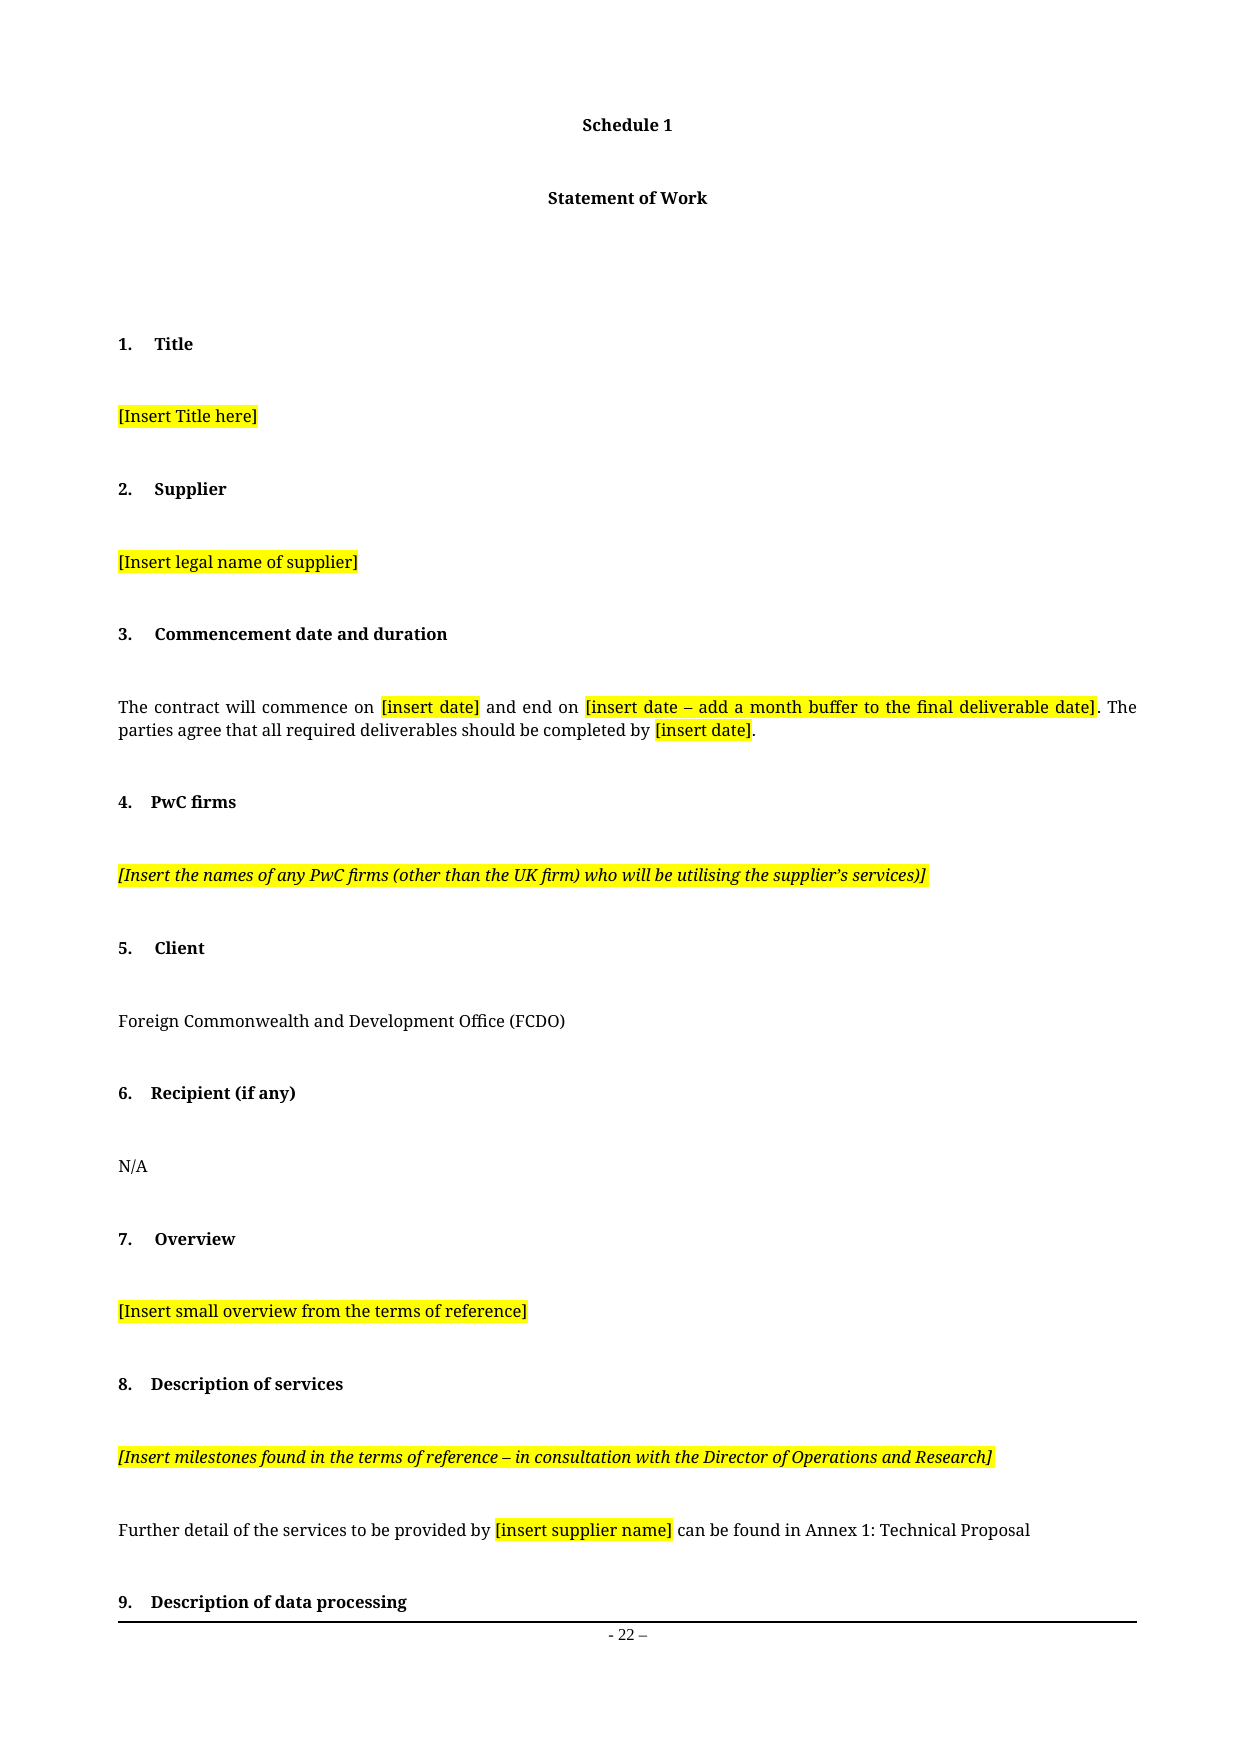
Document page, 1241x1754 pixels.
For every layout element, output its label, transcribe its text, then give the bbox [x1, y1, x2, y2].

text 3. Commencement date and duration [118, 623, 1137, 646]
text Schedule 1 [118, 114, 1137, 137]
text Foreign Commonwealth and Development Office (FCDO) [118, 1009, 1137, 1032]
text 9. Description of data processing [118, 1591, 1137, 1614]
text The contract will commence on [insert date] and end on [insert date – add a month buffer to the final deliverable date]. The parties agree that all required deliverables should be completed by [insert date]. [118, 696, 1137, 741]
text 2. Supplier [118, 478, 1137, 500]
text 8. Description of services [118, 1373, 1137, 1396]
text [Insert milestones found in the terms of reference – in consultation with the Director of Operations and Research] [118, 1446, 1137, 1468]
text 6. Recipient (if any) [118, 1082, 1137, 1105]
text [Insert small overview from the terms of reference] [118, 1300, 1137, 1323]
text Further detail of the services to be provided by [insert supplier name] can be found in Annex 1: Technical Proposal [118, 1518, 1137, 1541]
text N/A [118, 1155, 1137, 1177]
text [Insert the names of any PwC firms (other than the UK firm) who will be utilising the supplier’s services)] [118, 864, 1137, 887]
text 5. Client [118, 937, 1137, 959]
text 7. Overview [118, 1227, 1137, 1250]
text 4. PwC firms [118, 791, 1137, 814]
text 1. Title [118, 332, 1137, 355]
text [Insert Title here] [118, 405, 1137, 428]
text Statement of Work [118, 187, 1137, 209]
text [Insert legal name of supplier] [118, 550, 1137, 573]
